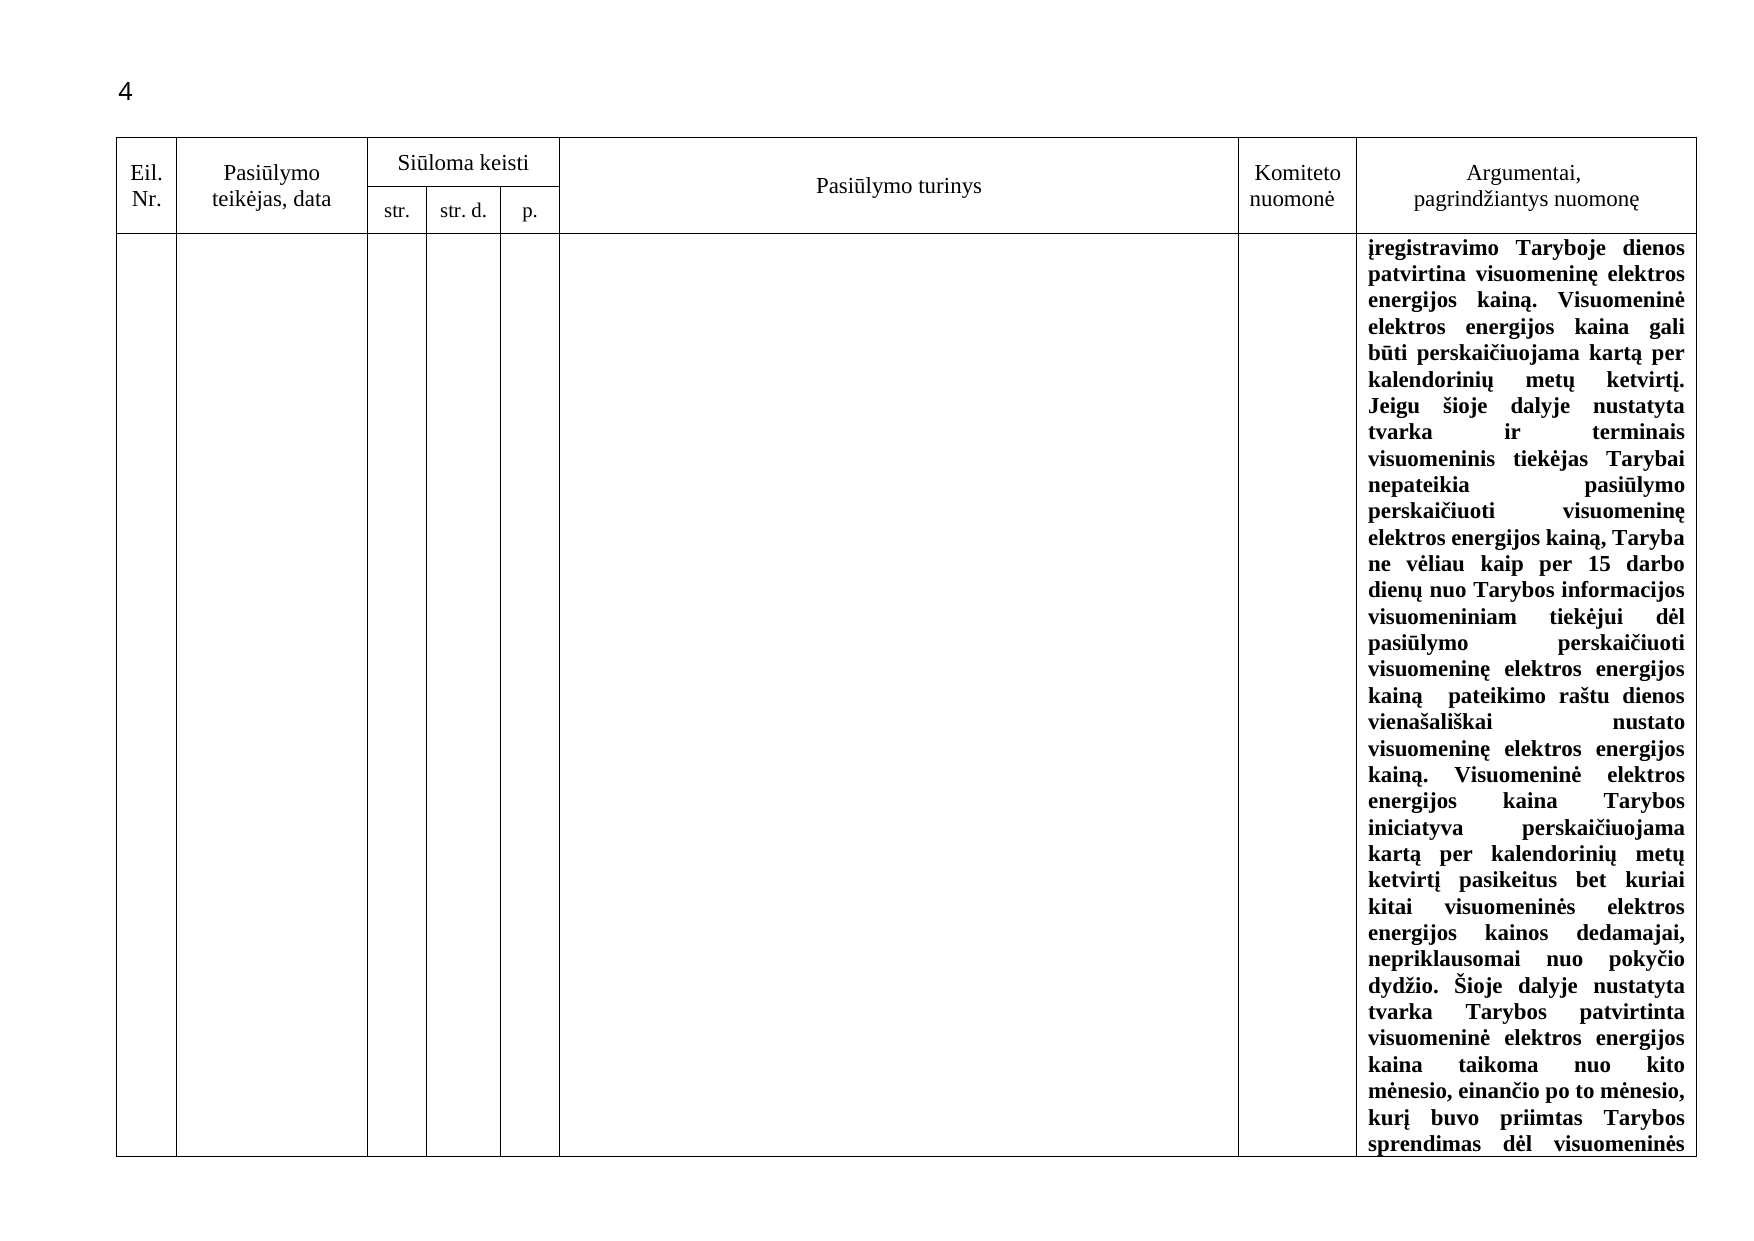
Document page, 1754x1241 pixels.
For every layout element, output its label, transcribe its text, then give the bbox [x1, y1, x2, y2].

table_header Argumentai, pagrindžiantys nuomonę [1357, 138, 1696, 233]
table_cell [368, 234, 426, 1156]
table_cell str. [368, 187, 426, 233]
table_cell [560, 234, 1238, 1156]
table_cell [501, 234, 559, 1156]
table_cell [117, 234, 176, 1156]
table_cell [177, 234, 367, 1156]
table_cell p. [501, 187, 559, 233]
table_cell įregistravimo Taryboje dienos patvirtina visuomeninę elektros energijos kainą. Visuomeninė elektros energijos kaina gali būti perskaičiuojama kartą per kalendorinių metų ketvirtį. Jeigu šioje dalyje nustatyta tvarka ir terminais visuomeninis tiekėjas Tarybai nepateikia pasiūlymo perskaičiuoti visuomeninę elektros energijos kainą, Taryba ne vėliau kaip per 15 darbo dienų nuo Tarybos informacijos visuomeniniam tiekėjui dėl pasiūlymo perskaičiuoti visuomeninę elektros energijos kainą pateikimo raštu dienos vienašališkai nustato visuomeninę elektros energijos kainą. Visuomeninė elektros energijos kaina Tarybos iniciatyva perskaičiuojama kartą per kalendorinių metų ketvirtį pasikeitus bet kuriai kitai visuomeninės elektros energijos kainos dedamajai, nepriklausomai nuo pokyčio dydžio. Šioje dalyje nustatyta tvarka Tarybos patvirtinta visuomeninė elektros energijos kaina taikoma nuo kito mėnesio, einančio po to mėnesio, kurį buvo priimtas Tarybos sprendimas dėl visuomeninės [1357, 234, 1696, 1156]
table_header Komiteto nuomonė [1239, 138, 1356, 233]
table_cell [1239, 234, 1356, 1156]
table_header Eil. Nr. [117, 138, 176, 233]
table_header Pasiūlymo turinys [560, 138, 1238, 233]
table_cell [427, 234, 500, 1156]
table_header Pasiūlymo teikėjas, data [177, 138, 367, 233]
table_header Siūloma keisti [368, 138, 559, 186]
table_cell str. d. [427, 187, 500, 233]
